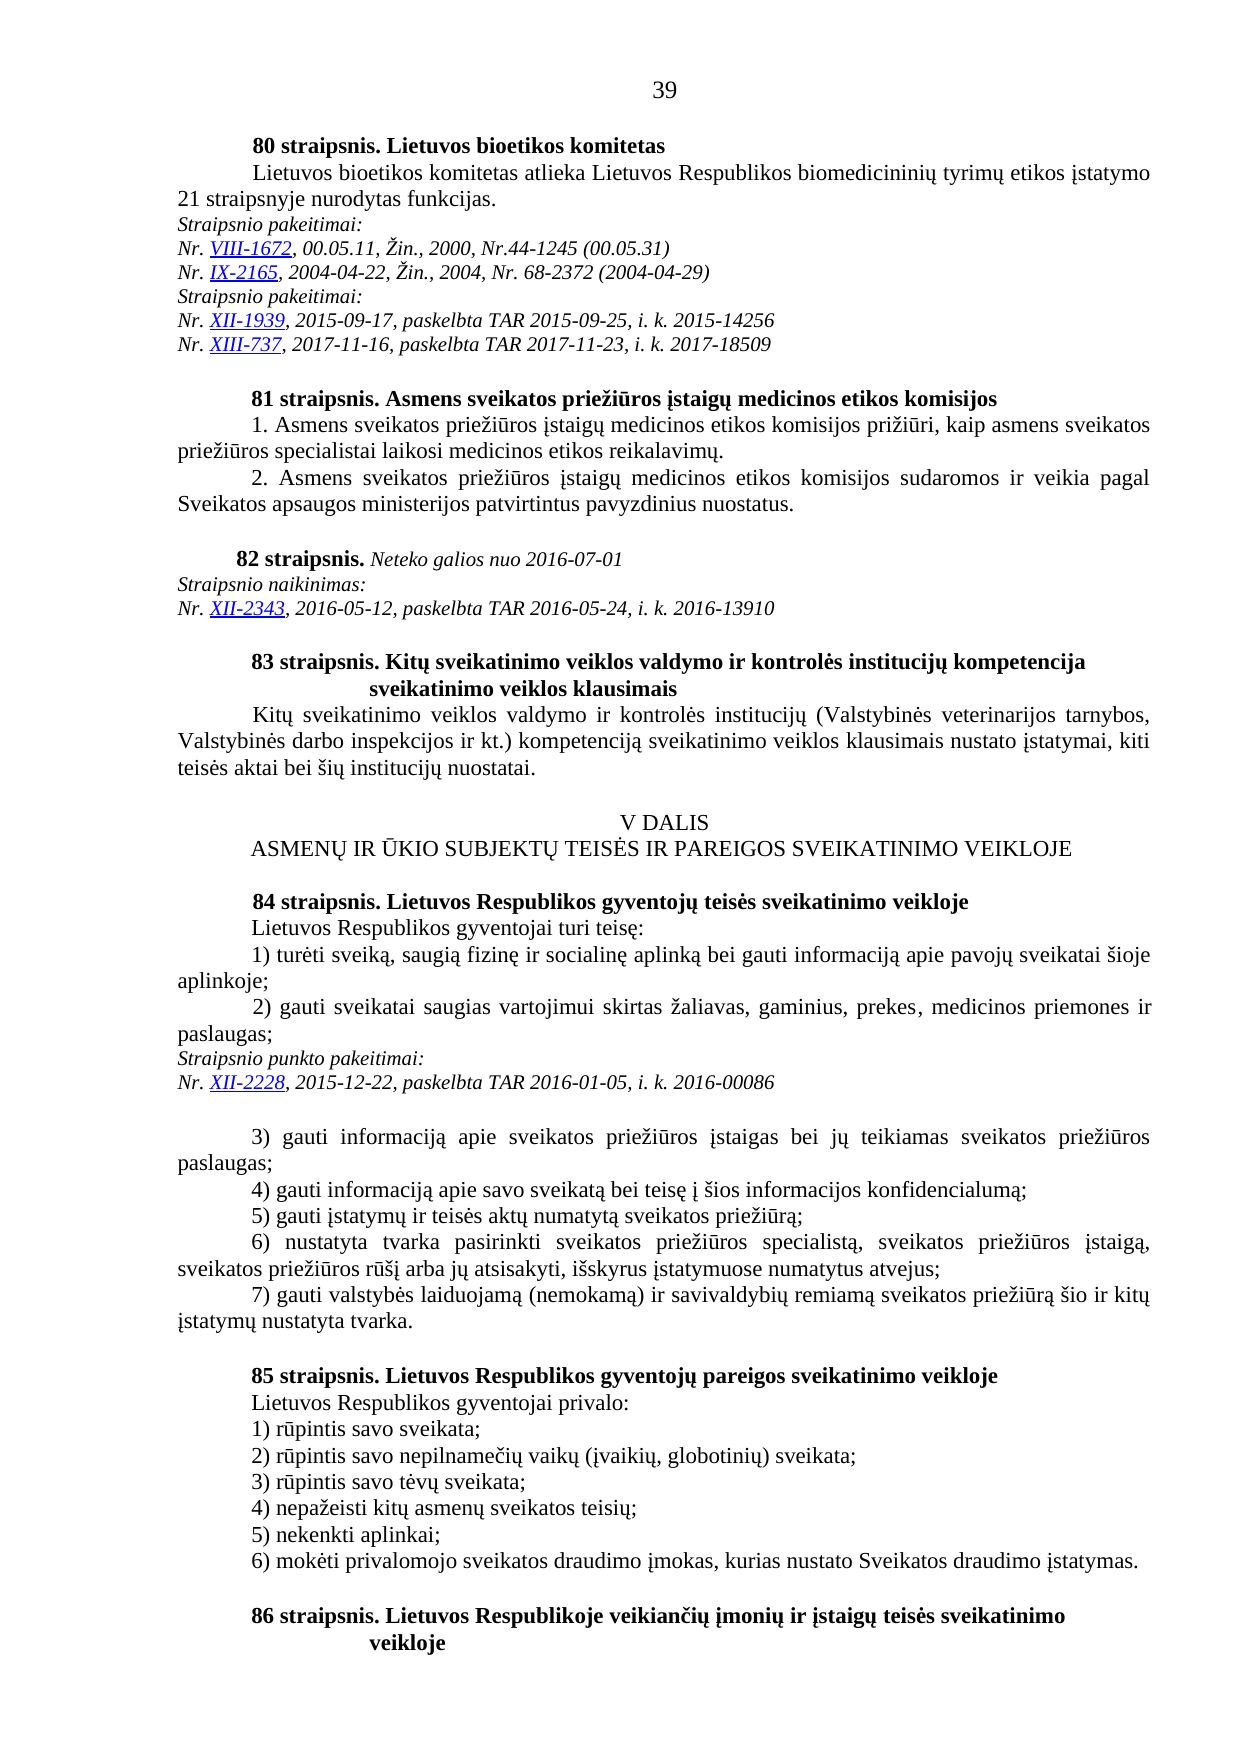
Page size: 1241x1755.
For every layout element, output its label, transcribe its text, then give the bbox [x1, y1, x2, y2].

text Straipsnio naikinimas: [177, 572, 1152, 596]
text Lietuvos Respublikos gyventojai privalo: [177, 1389, 1152, 1415]
text ASMENŲ IR ŪKIO SUBJEKTŲ TEISĖS IR PAREIGOS SVEIKATINIMO VEIKLOJE [177, 835, 1152, 862]
text Straipsnio punkto pakeitimai: [177, 1046, 1152, 1070]
text V DALIS [177, 809, 1152, 835]
text 2) rūpintis savo nepilnamečių vaikų (įvaikių, globotinių) sveikata; [177, 1442, 1152, 1468]
text 6) nustatyta tvarka pasirinkti sveikatos priežiūros specialistą, sveikatos priežiūros įstaigą, sveikatos priežiūros rūšį arba jų atsisakyti, išskyrus įstatymuose numatytus atvejus; [177, 1228, 1152, 1281]
text 1. Asmens sveikatos priežiūros įstaigų medicinos etikos komisijos prižiūri, kaip asmens sveikatos priežiūros specialistai laikosi medicinos etikos reikalavimų. [177, 411, 1152, 464]
text 2. Asmens sveikatos priežiūros įstaigų medicinos etikos komisijos sudaromos ir veikia pagal Sveikatos apsaugos ministerijos patvirtintus pavyzdinius nuostatus. [177, 464, 1152, 516]
text 86 straipsnis. Lietuvos Respublikoje veikiančių įmonių ir įstaigų teisės sveikatinimo [251, 1602, 1152, 1628]
text Nr. XII-1939, 2015-09-17, paskelbta TAR 2015-09-25, i. k. 2015-14256 [177, 308, 1152, 332]
text Lietuvos Respublikos gyventojai turi teisę: [177, 914, 1152, 941]
text 4) nepažeisti kitų asmenų sveikatos teisių; [177, 1494, 1152, 1521]
text 81 straipsnis. Asmens sveikatos priežiūros įstaigų medicinos etikos komisijos [177, 385, 1152, 411]
text Nr. VIII-1672, 00.05.11, Žin., 2000, Nr.44-1245 (00.05.31) [177, 236, 1152, 260]
text 5) nekenkti aplinkai; [177, 1521, 1152, 1547]
text 2) gauti sveikatai saugias vartojimui skirtas žaliavas, gaminius, prekes, medicinos priemones ir paslaugas; [177, 993, 1152, 1046]
text 5) gauti įstatymų ir teisės aktų numatytą sveikatos priežiūrą; [177, 1202, 1152, 1228]
text Kitų sveikatinimo veiklos valdymo ir kontrolės institucijų (Valstybinės veterinarijos tarnybos, Valstybinės darbo inspekcijos ir kt.) kompetenciją sveikatinimo veiklos klausimais nustato įstatymai, kiti teisės aktai bei šių institucijų nuostatai. [177, 701, 1152, 780]
text Lietuvos bioetikos komitetas atlieka Lietuvos Respublikos biomedicininių tyrimų etikos įstatymo 21 straipsnyje nurodytas funkcijas. [177, 159, 1152, 212]
text 3) rūpintis savo tėvų sveikata; [177, 1468, 1152, 1494]
text Straipsnio pakeitimai: [177, 284, 1152, 308]
text 80 straipsnis. Lietuvos bioetikos komitetas [177, 132, 1152, 159]
text 82 straipsnis. Neteko galios nuo 2016-07-01 [177, 545, 1152, 572]
text 1) turėti sveiką, saugią fizinę ir socialinę aplinką bei gauti informaciją apie pavojų sveikatai šioje aplinkoje; [177, 941, 1152, 993]
text veikloje [369, 1628, 1152, 1655]
text 83 straipsnis. Kitų sveikatinimo veiklos valdymo ir kontrolės institucijų kompetencija [251, 648, 1152, 675]
text Nr. XIII-737, 2017-11-16, paskelbta TAR 2017-11-23, i. k. 2017-18509 [177, 332, 1152, 356]
text 4) gauti informaciją apie savo sveikatą bei teisę į šios informacijos konfidencialumą; [177, 1176, 1152, 1202]
text 85 straipsnis. Lietuvos Respublikos gyventojų pareigos sveikatinimo veikloje [177, 1363, 1152, 1389]
text 3) gauti informaciją apie sveikatos priežiūros įstaigas bei jų teikiamas sveikatos priežiūros paslaugas; [177, 1123, 1152, 1176]
text Nr. XII-2228, 2015-12-22, paskelbta TAR 2016-01-05, i. k. 2016-00086 [177, 1070, 1152, 1094]
text 7) gauti valstybės laiduojamą (nemokamą) ir savivaldybių remiamą sveikatos priežiūrą šio ir kitų įstatymų nustatyta tvarka. [177, 1281, 1152, 1334]
text 84 straipsnis. Lietuvos Respublikos gyventojų teisės sveikatinimo veikloje [177, 888, 1152, 914]
text 6) mokėti privalomojo sveikatos draudimo įmokas, kurias nustato Sveikatos draudimo įstatymas. [177, 1547, 1152, 1573]
text Nr. XII-2343, 2016-05-12, paskelbta TAR 2016-05-24, i. k. 2016-13910 [177, 596, 1152, 620]
text Nr. IX-2165, 2004-04-22, Žin., 2004, Nr. 68-2372 (2004-04-29) [177, 260, 1152, 284]
text 1) rūpintis savo sveikata; [177, 1415, 1152, 1442]
text sveikatinimo veiklos klausimais [369, 675, 1152, 701]
text Straipsnio pakeitimai: [177, 212, 1152, 236]
